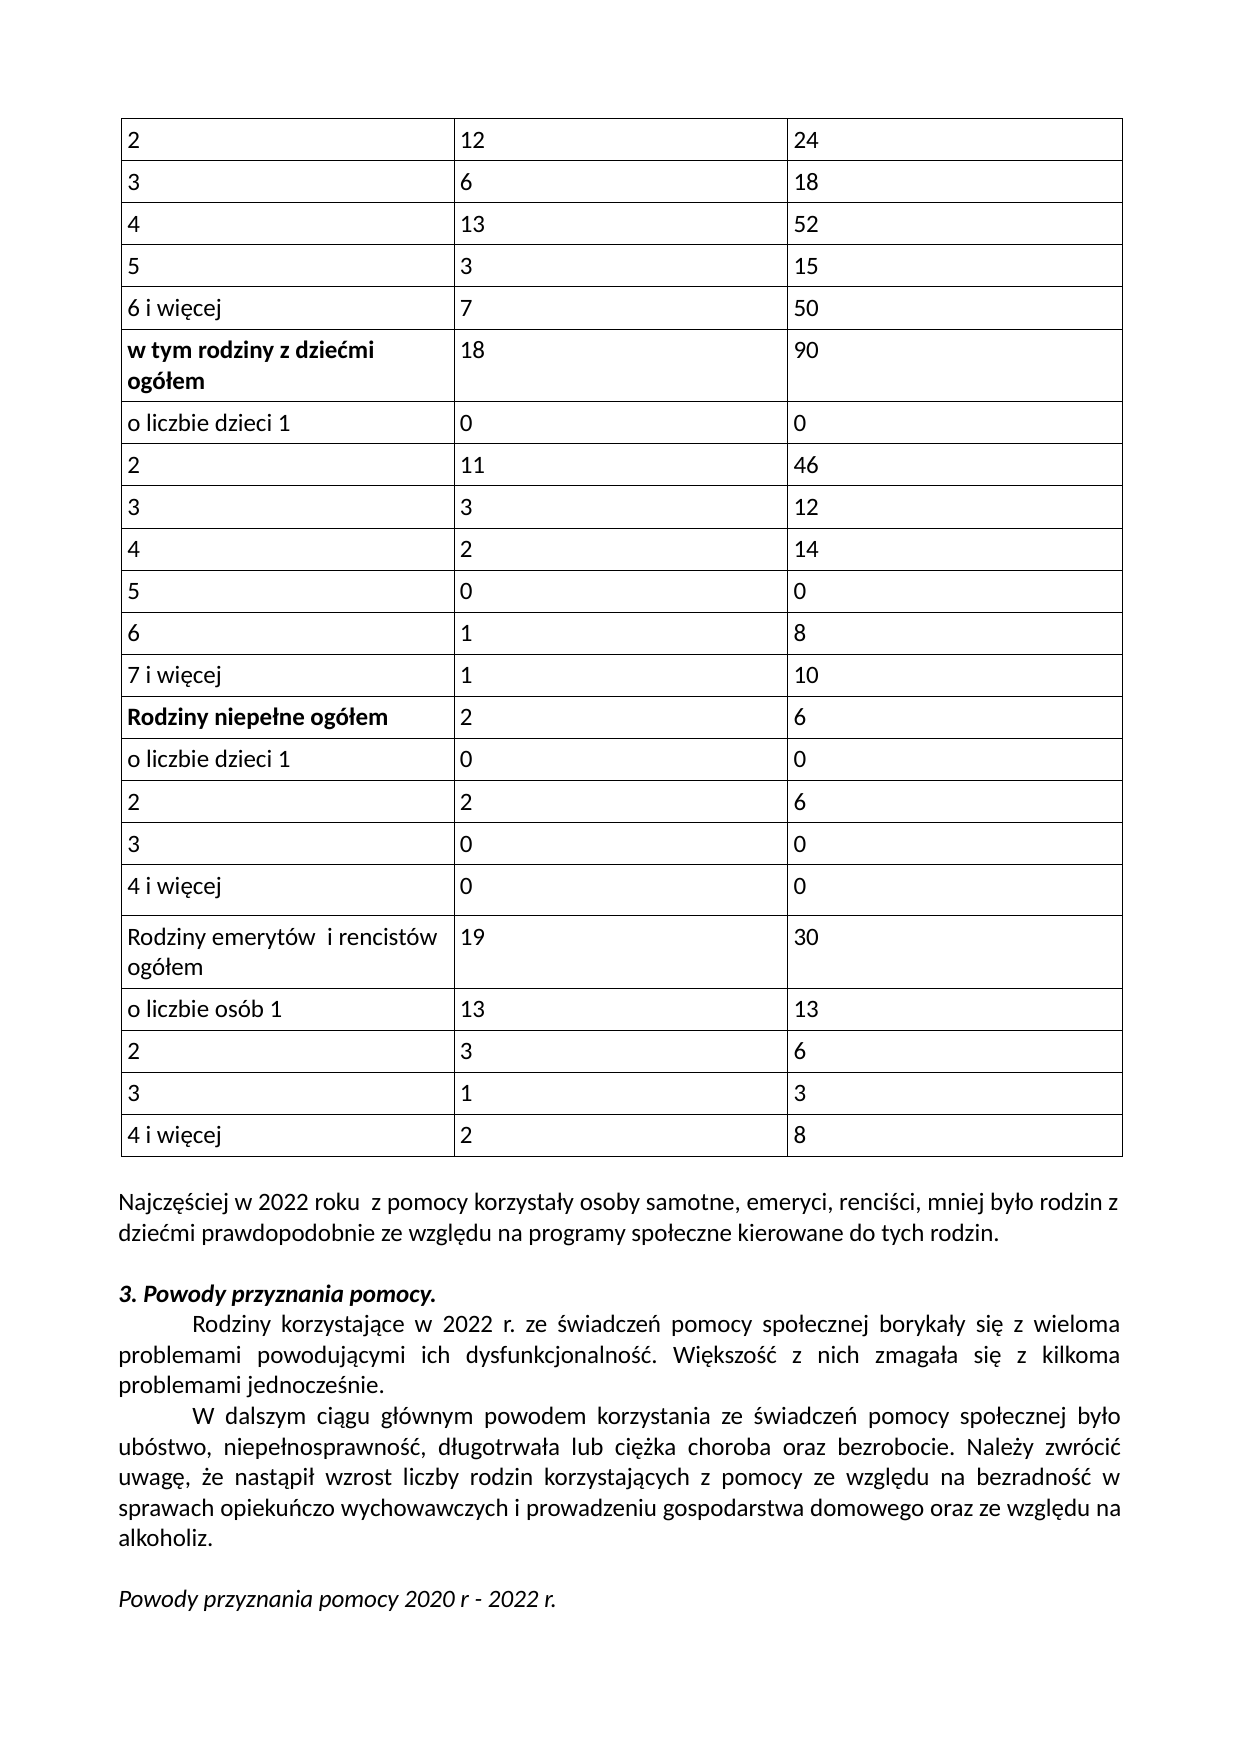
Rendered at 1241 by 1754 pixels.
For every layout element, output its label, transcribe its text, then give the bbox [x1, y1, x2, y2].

table_cell 2 [455, 697, 787, 738]
table_cell 24 [788, 119, 1122, 160]
table_cell 2 [122, 444, 454, 485]
table_cell 14 [788, 529, 1122, 569]
table_cell 13 [455, 203, 787, 244]
table_cell 18 [455, 330, 787, 401]
text Powody przyznania pomocy 2020 r - 2022 r. [118, 1583, 1122, 1614]
table_cell 12 [788, 486, 1122, 527]
table_cell 8 [788, 1115, 1122, 1156]
table_cell 3 [122, 486, 454, 527]
table_cell 3 [455, 245, 787, 286]
table_cell w tym rodziny z dziećmi ogółem [122, 330, 454, 401]
table_cell 6 i więcej [122, 287, 454, 328]
table_cell 0 [455, 402, 787, 443]
table_cell Rodziny emerytów i rencistów ogółem [122, 916, 454, 988]
table_cell 6 [122, 613, 454, 654]
table_cell 0 [788, 402, 1122, 443]
table_cell 0 [788, 823, 1122, 864]
table_cell 0 [788, 739, 1122, 780]
table_cell 2 [122, 781, 454, 822]
table_cell 12 [455, 119, 787, 160]
table_cell 90 [788, 330, 1122, 401]
table_cell 13 [455, 989, 787, 1030]
table_cell 3 [122, 161, 454, 202]
table_cell 4 i więcej [122, 865, 454, 915]
table_cell 1 [455, 613, 787, 654]
table_cell 3 [122, 1073, 454, 1114]
table_cell 3 [455, 486, 787, 527]
text 3. Powody przyznania pomocy. [118, 1278, 1122, 1309]
table_cell 3 [455, 1031, 787, 1072]
table_cell 1 [455, 1073, 787, 1114]
table_cell 10 [788, 655, 1122, 696]
text Najczęściej w 2022 roku z pomocy korzystały osoby samotne, emeryci, renciści, mniej było rodzin z dziećmi prawdopodobnie ze względu na programy społeczne kierowane do tych rodzin. [118, 1187, 1122, 1248]
table_cell 2 [455, 529, 787, 569]
table_cell 52 [788, 203, 1122, 244]
table_cell 6 [788, 1031, 1122, 1072]
table_cell 7 [455, 287, 787, 328]
table_cell 30 [788, 916, 1122, 988]
table_cell 11 [455, 444, 787, 485]
table_cell 0 [788, 865, 1122, 915]
table_cell 2 [455, 781, 787, 822]
table_cell 2 [122, 119, 454, 160]
table_cell 8 [788, 613, 1122, 654]
table_cell 3 [788, 1073, 1122, 1114]
table_cell 6 [455, 161, 787, 202]
table_cell 2 [455, 1115, 787, 1156]
table_cell 46 [788, 444, 1122, 485]
table_cell Rodziny niepełne ogółem [122, 697, 454, 738]
table_cell 18 [788, 161, 1122, 202]
table_cell 13 [788, 989, 1122, 1030]
text W dalszym ciągu głównym powodem korzystania ze świadczeń pomocy społecznej było ubóstwo, niepełnosprawność, długotrwała lub ciężka choroba oraz bezrobocie. Należy zwrócić uwagę, że nastąpił wzrost liczby rodzin korzystających z pomocy ze względu na bezradność w sprawach opiekuńczo wychowawczych i prowadzeniu gospodarstwa domowego oraz ze względu na alkoholiz. [118, 1400, 1122, 1553]
table_cell 4 [122, 203, 454, 244]
table_cell o liczbie dzieci 1 [122, 402, 454, 443]
table_cell 5 [122, 571, 454, 612]
table_cell 6 [788, 781, 1122, 822]
text Rodziny korzystające w 2022 r. ze świadczeń pomocy społecznej borykały się z wieloma problemami powodującymi ich dysfunkcjonalność. Większość z nich zmagała się z kilkoma problemami jednocześnie. [118, 1309, 1122, 1400]
table_cell 1 [455, 655, 787, 696]
table_cell 3 [122, 823, 454, 864]
table_cell 4 [122, 529, 454, 569]
table_cell 6 [788, 697, 1122, 738]
table_cell 0 [455, 571, 787, 612]
table_cell 15 [788, 245, 1122, 286]
table_cell 0 [455, 739, 787, 780]
table_cell 7 i więcej [122, 655, 454, 696]
table_cell 0 [455, 823, 787, 864]
table_cell o liczbie osób 1 [122, 989, 454, 1030]
table_cell 4 i więcej [122, 1115, 454, 1156]
table_cell 0 [788, 571, 1122, 612]
table_cell o liczbie dzieci 1 [122, 739, 454, 780]
table_cell 5 [122, 245, 454, 286]
table_cell 2 [122, 1031, 454, 1072]
table_cell 50 [788, 287, 1122, 328]
table_cell 0 [455, 865, 787, 915]
table_cell 19 [455, 916, 787, 988]
